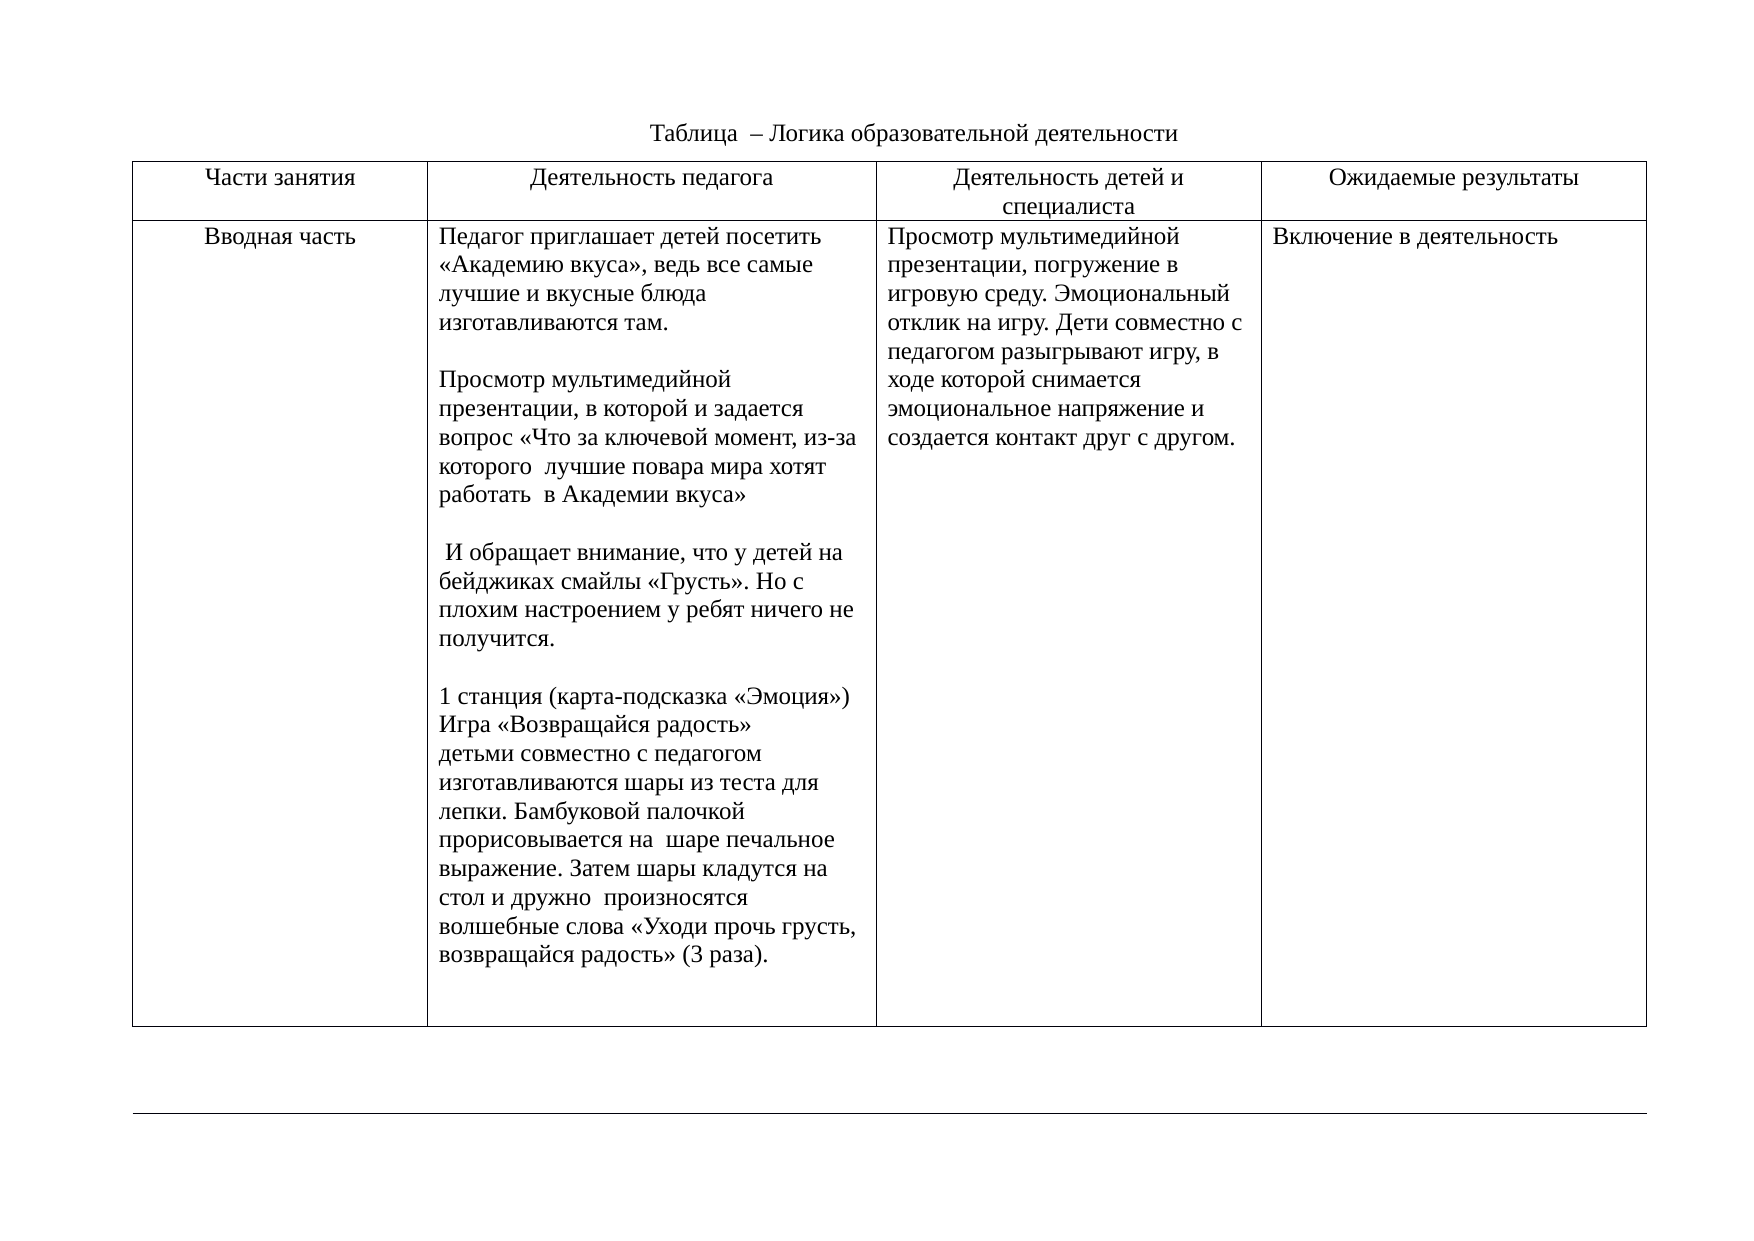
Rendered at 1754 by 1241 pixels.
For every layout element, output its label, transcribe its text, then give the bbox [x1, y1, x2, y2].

table_cell Вводная часть [133, 221, 427, 1026]
table_cell [1261, 1027, 1647, 1056]
table_header Части занятия [133, 162, 427, 220]
table_cell [133, 1056, 1647, 1113]
table_cell Включение в деятельность [1262, 221, 1646, 1026]
table_header Деятельность детей и специалиста [877, 162, 1261, 220]
table_cell [428, 1027, 876, 1056]
table_cell [133, 1027, 427, 1056]
table_cell Просмотр мультимедийной презентации, погружение в игровую среду. Эмоциональный отклик на игру. Дети совместно с педагогом разыгрывают игру, в ходе которой снимается эмоциональное напряжение и создается контакт друг с другом. [877, 221, 1261, 1026]
table_cell Педагог приглашает детей посетить «Академию вкуса», ведь все самые лучшие и вкусные блюда изготавливаются там. Просмотр мультимедийной презентации, в которой и задается вопрос «Что за ключевой момент, из-за которого лучшие повара мира хотят работать в Академии вкуса» И обращает внимание, что у детей на бейджиках смайлы «Грусть». Но с плохим настроением у ребят ничего не получится. 1 станция (карта-подсказка «Эмоция») Игра «Возвращайся радость» детьми совместно с педагогом изготавливаются шары из теста для лепки. Бамбуковой палочкой прорисовывается на шаре печальное выражение. Затем шары кладутся на стол и дружно произносятся волшебные слова «Уходи прочь грусть, возвращайся радость» (3 раза). [428, 221, 876, 1026]
text Таблица – Логика образовательной деятельности [118, 118, 1636, 147]
table_header Деятельность педагога [428, 162, 876, 220]
table_header Ожидаемые результаты [1262, 162, 1646, 220]
table_cell [876, 1027, 1261, 1056]
